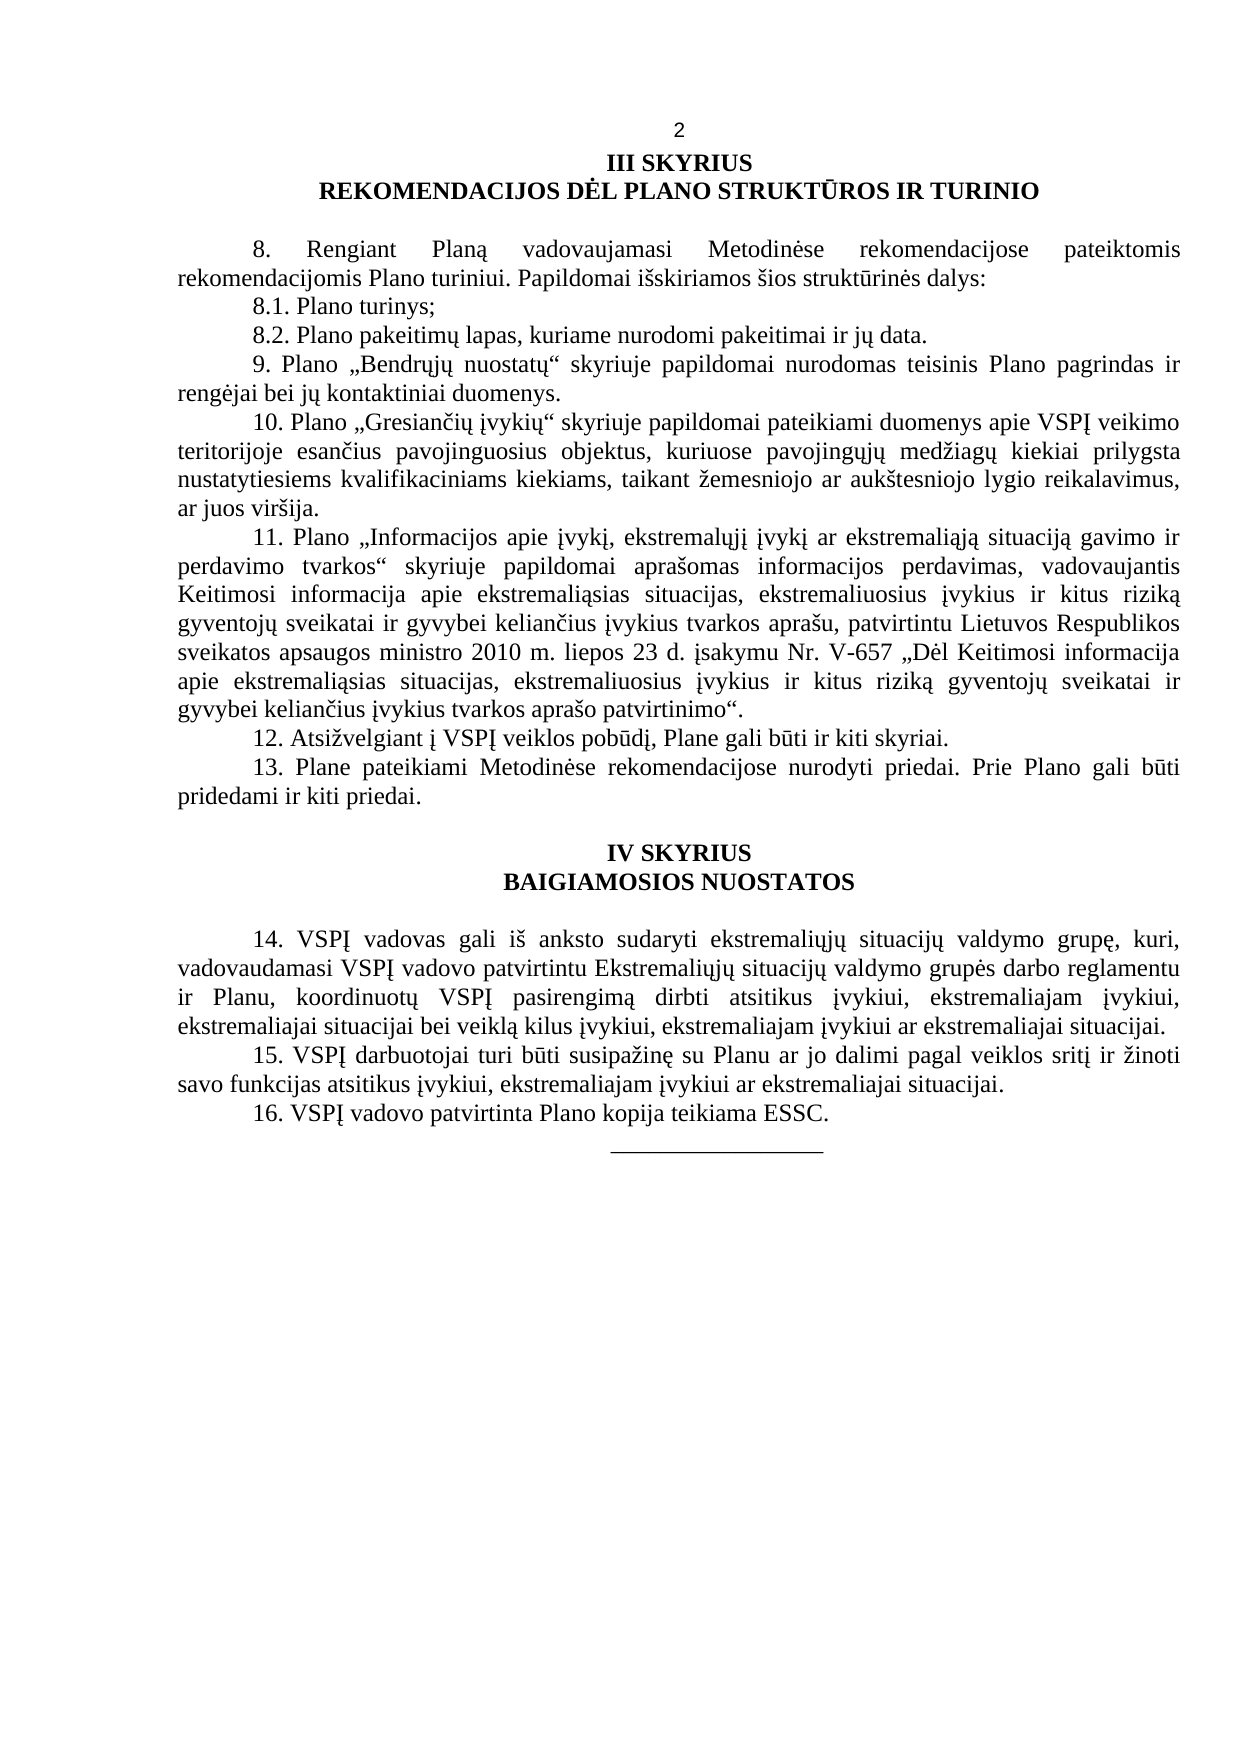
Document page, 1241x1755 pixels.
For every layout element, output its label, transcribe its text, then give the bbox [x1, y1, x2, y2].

text III SKYRIUS [177, 148, 1181, 176]
text 13. Plane pateikiami Metodinėse rekomendacijose nurodyti priedai. Prie Plano gali būti pridedami ir kiti priedai. [177, 752, 1181, 809]
text 9. Plano „Bendrųjų nuostatų“ skyriuje papildomai nurodomas teisinis Plano pagrindas ir rengėjai bei jų kontaktiniai duomenys. [177, 349, 1181, 407]
text 10. Plano „Gresiančių įvykių“ skyriuje papildomai pateikiami duomenys apie VSPĮ veikimo teritorijoje esančius pavojinguosius objektus, kuriuose pavojingųjų medžiagų kiekiai prilygsta nustatytiesiems kvalifikaciniams kiekiams, taikant žemesniojo ar aukštesniojo lygio reikalavimus, ar juos viršija. [177, 407, 1181, 522]
text 8.1. Plano turinys; [177, 291, 1181, 320]
text _________________ [177, 1127, 1181, 1155]
text BAIGIAMOSIOS NUOSTATOS [177, 867, 1181, 896]
text 14. VSPĮ vadovas gali iš anksto sudaryti ekstremaliųjų situacijų valdymo grupę, kuri, vadovaudamasi VSPĮ vadovo patvirtintu Ekstremaliųjų situacijų valdymo grupės darbo reglamentu ir Planu, koordinuotų VSPĮ pasirengimą dirbti atsitikus įvykiui, ekstremaliajam įvykiui, ekstremaliajai situacijai bei veiklą kilus įvykiui, ekstremaliajam įvykiui ar ekstremaliajai situacijai. [177, 924, 1181, 1040]
text 11. Plano „Informacijos apie įvykį, ekstremalųjį įvykį ar ekstremaliąją situaciją gavimo ir perdavimo tvarkos“ skyriuje papildomai aprašomas informacijos perdavimas, vadovaujantis Keitimosi informacija apie ekstremaliąsias situacijas, ekstremaliuosius įvykius ir kitus riziką gyventojų sveikatai ir gyvybei keliančius įvykius tvarkos aprašu, patvirtintu Lietuvos Respublikos sveikatos apsaugos ministro 2010 m. liepos 23 d. įsakymu Nr. V-657 „Dėl Keitimosi informacija apie ekstremaliąsias situacijas, ekstremaliuosius įvykius ir kitus riziką gyventojų sveikatai ir gyvybei keliančius įvykius tvarkos aprašo patvirtinimo“. [177, 522, 1181, 723]
text 16. VSPĮ vadovo patvirtinta Plano kopija teikiama ESSC. [177, 1098, 1181, 1127]
text 8. Rengiant Planą vadovaujamasi Metodinėse rekomendacijose pateiktomis rekomendacijomis Plano turiniui. Papildomai išskiriamos šios struktūrinės dalys: [177, 234, 1181, 291]
text 8.2. Plano pakeitimų lapas, kuriame nurodomi pakeitimai ir jų data. [177, 320, 1181, 349]
text 12. Atsižvelgiant į VSPĮ veiklos pobūdį, Plane gali būti ir kiti skyriai. [177, 723, 1181, 752]
text 15. VSPĮ darbuotojai turi būti susipažinę su Planu ar jo dalimi pagal veiklos sritį ir žinoti savo funkcijas atsitikus įvykiui, ekstremaliajam įvykiui ar ekstremaliajai situacijai. [177, 1040, 1181, 1098]
text REKOMENDACIJOS DĖL PLANO STRUKTŪROS IR TURINIO [177, 176, 1181, 205]
text IV SKYRIUS [177, 838, 1181, 867]
